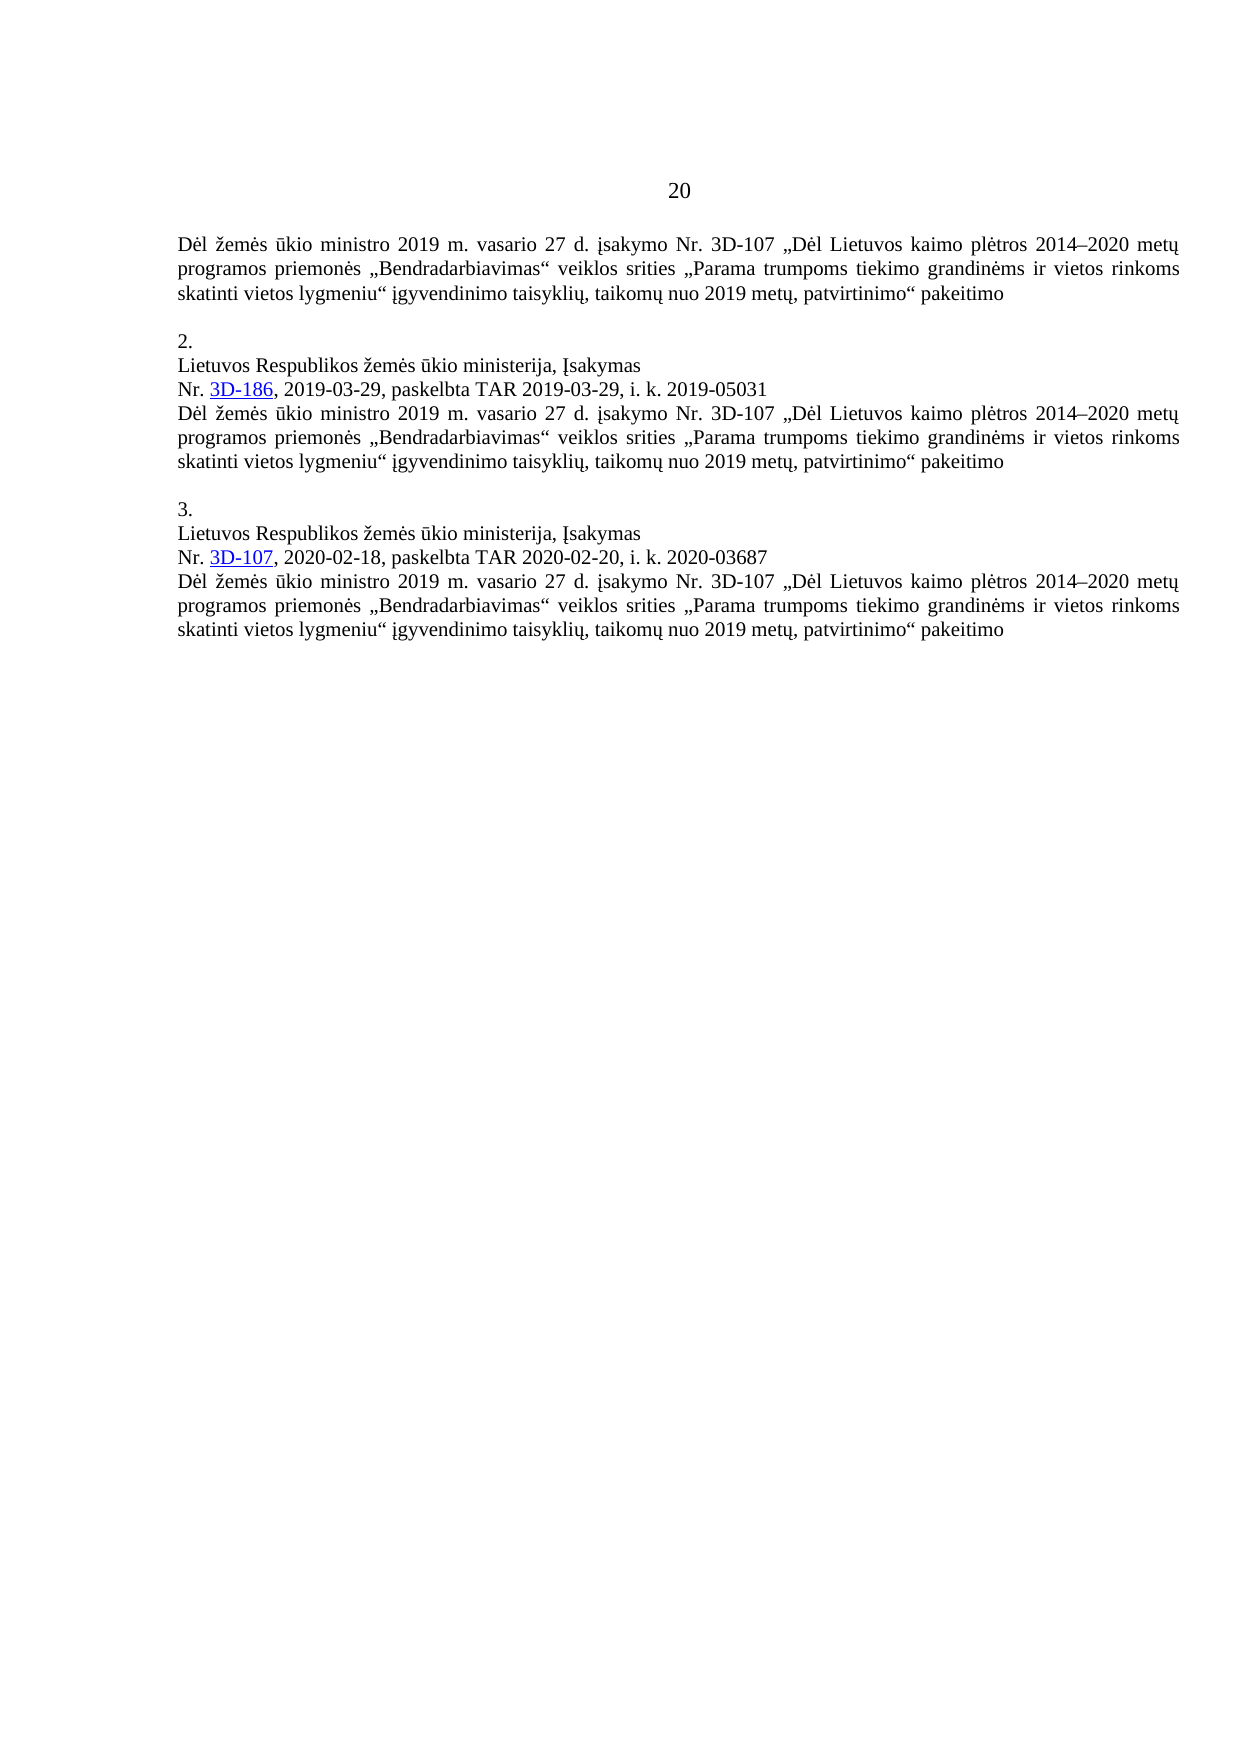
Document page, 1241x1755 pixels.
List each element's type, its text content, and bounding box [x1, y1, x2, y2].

text Dėl žemės ūkio ministro 2019 m. vasario 27 d. įsakymo Nr. 3D-107 „Dėl Lietuvos kaimo plėtros 2014–2020 metų programos priemonės „Bendradarbiavimas“ veiklos srities „Parama trumpoms tiekimo grandinėms ir vietos rinkoms skatinti vietos lygmeniu“ įgyvendinimo taisyklių, taikomų nuo 2019 metų, patvirtinimo“ pakeitimo [177, 232, 1181, 304]
text 3. [177, 497, 1181, 521]
text Dėl žemės ūkio ministro 2019 m. vasario 27 d. įsakymo Nr. 3D-107 „Dėl Lietuvos kaimo plėtros 2014–2020 metų programos priemonės „Bendradarbiavimas“ veiklos srities „Parama trumpoms tiekimo grandinėms ir vietos rinkoms skatinti vietos lygmeniu“ įgyvendinimo taisyklių, taikomų nuo 2019 metų, patvirtinimo“ pakeitimo [177, 401, 1181, 473]
text Nr. 3D-107, 2020-02-18, paskelbta TAR 2020-02-20, i. k. 2020-03687 [177, 545, 1181, 569]
text 2. [177, 328, 1181, 353]
text Lietuvos Respublikos žemės ūkio ministerija, Įsakymas [177, 521, 1181, 545]
text Dėl žemės ūkio ministro 2019 m. vasario 27 d. įsakymo Nr. 3D-107 „Dėl Lietuvos kaimo plėtros 2014–2020 metų programos priemonės „Bendradarbiavimas“ veiklos srities „Parama trumpoms tiekimo grandinėms ir vietos rinkoms skatinti vietos lygmeniu“ įgyvendinimo taisyklių, taikomų nuo 2019 metų, patvirtinimo“ pakeitimo [177, 569, 1181, 641]
text Lietuvos Respublikos žemės ūkio ministerija, Įsakymas [177, 353, 1181, 377]
text Nr. 3D-186, 2019-03-29, paskelbta TAR 2019-03-29, i. k. 2019-05031 [177, 377, 1181, 401]
